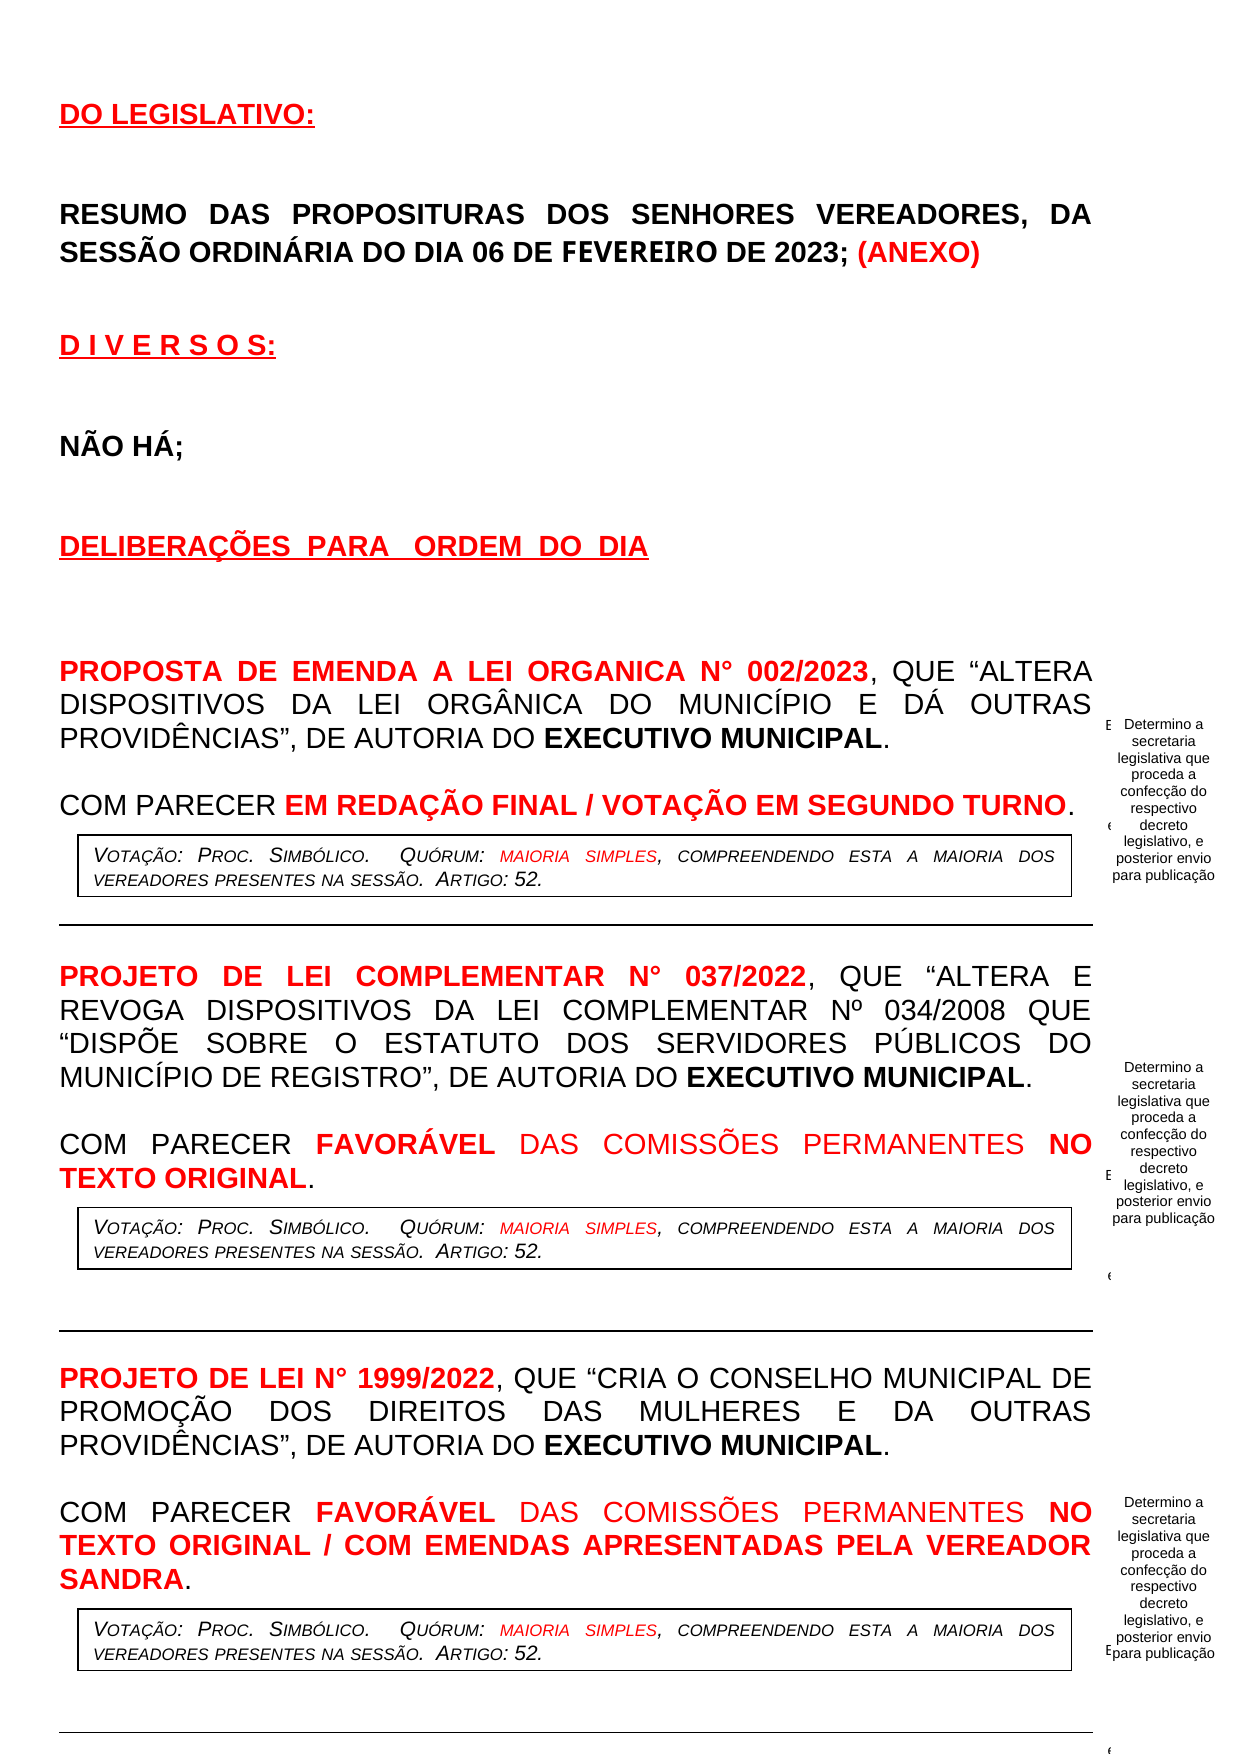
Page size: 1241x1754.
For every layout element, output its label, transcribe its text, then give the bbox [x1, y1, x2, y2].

text Determino a secretaria legislativa que proceda a confecção do respectivo decreto legislativo, e posterior envio para publicação [1111, 716, 1216, 883]
title não há; [59, 429, 1093, 462]
text Determino a secretaria legislativa que proceda a confecção do respectivo decreto legislativo, e posterior envio para publicação [1111, 1494, 1216, 1662]
text projeto de LEI complementar n° 037/2022, que “ALTERA E REVOGA DISPOSITIVOS DA LEI COMPLEMENTAR Nº 034/2008 QUE “DISPÕE SOBRE O ESTATUTO DOS SERVIDORES PÚBLICOS DO MUNICÍPIO DE REGISTRO”, de autoria DO EXecutivo municipal. [59, 959, 1093, 1093]
text Votação: Proc. Simbólico. Quórum: maioria simples, compreendendo esta a maioria dos vereadores presentes na sessão. Artigo: 52. [93, 1215, 1056, 1262]
text Com Parecer em redação final / votação em segundo turno. [59, 788, 1093, 822]
text Votação: Proc. Simbólico. Quórum: maioria simples, compreendendo esta a maioria dos vereadores presentes na sessão. Artigo: 52. [93, 1616, 1056, 1663]
text DO LEGISLATIVO: [59, 97, 1093, 130]
text Com Parecer FAVORÁVEL das comissões permanentes no texto ORIGINAL / com emendas apresentadas pela vereador sandra. [59, 1495, 1093, 1596]
text projeto de LEI n° 1999/2022, que “CRIA O CONSELHO MUNICIPAL DE PROMOÇÃO DOS DIREITOS DAS MULHERES E DA OUTRAS PROVIDÊNCIAS”, de autoria DO EXecutivo municipal. [59, 1361, 1093, 1461]
text DELIBERAÇÕES PARA ORDEM DO DIA [59, 529, 1093, 563]
text Determino a secretaria legislativa que proceda a confecção do respectivo decreto legislativo, e posterior envio para publicação [1111, 1059, 1216, 1226]
text D I V E R S O S: [59, 328, 1093, 362]
text Votação: Proc. Simbólico. Quórum: maioria simples, compreendendo esta a maioria dos vereadores presentes na sessão. Artigo: 52. [93, 842, 1056, 889]
text proposta de emenda a lei organica n° 002/2023, que “Altera dispositivos da lei orgânica do município e dá outras providências”, de autoria DO EXecutivo municipal. [59, 654, 1093, 754]
text RESUMO DAS PROPOSITURAS DOS SENHORES VEREADORES, DA SESSÃO ORDINÁRIA DO DIA 06 DE fevereiro DE 2023; (ANEXO) [59, 197, 1093, 271]
text Com Parecer FAVORÁVEL das comissões permanentes no texto ORIGINAL. [59, 1127, 1093, 1194]
